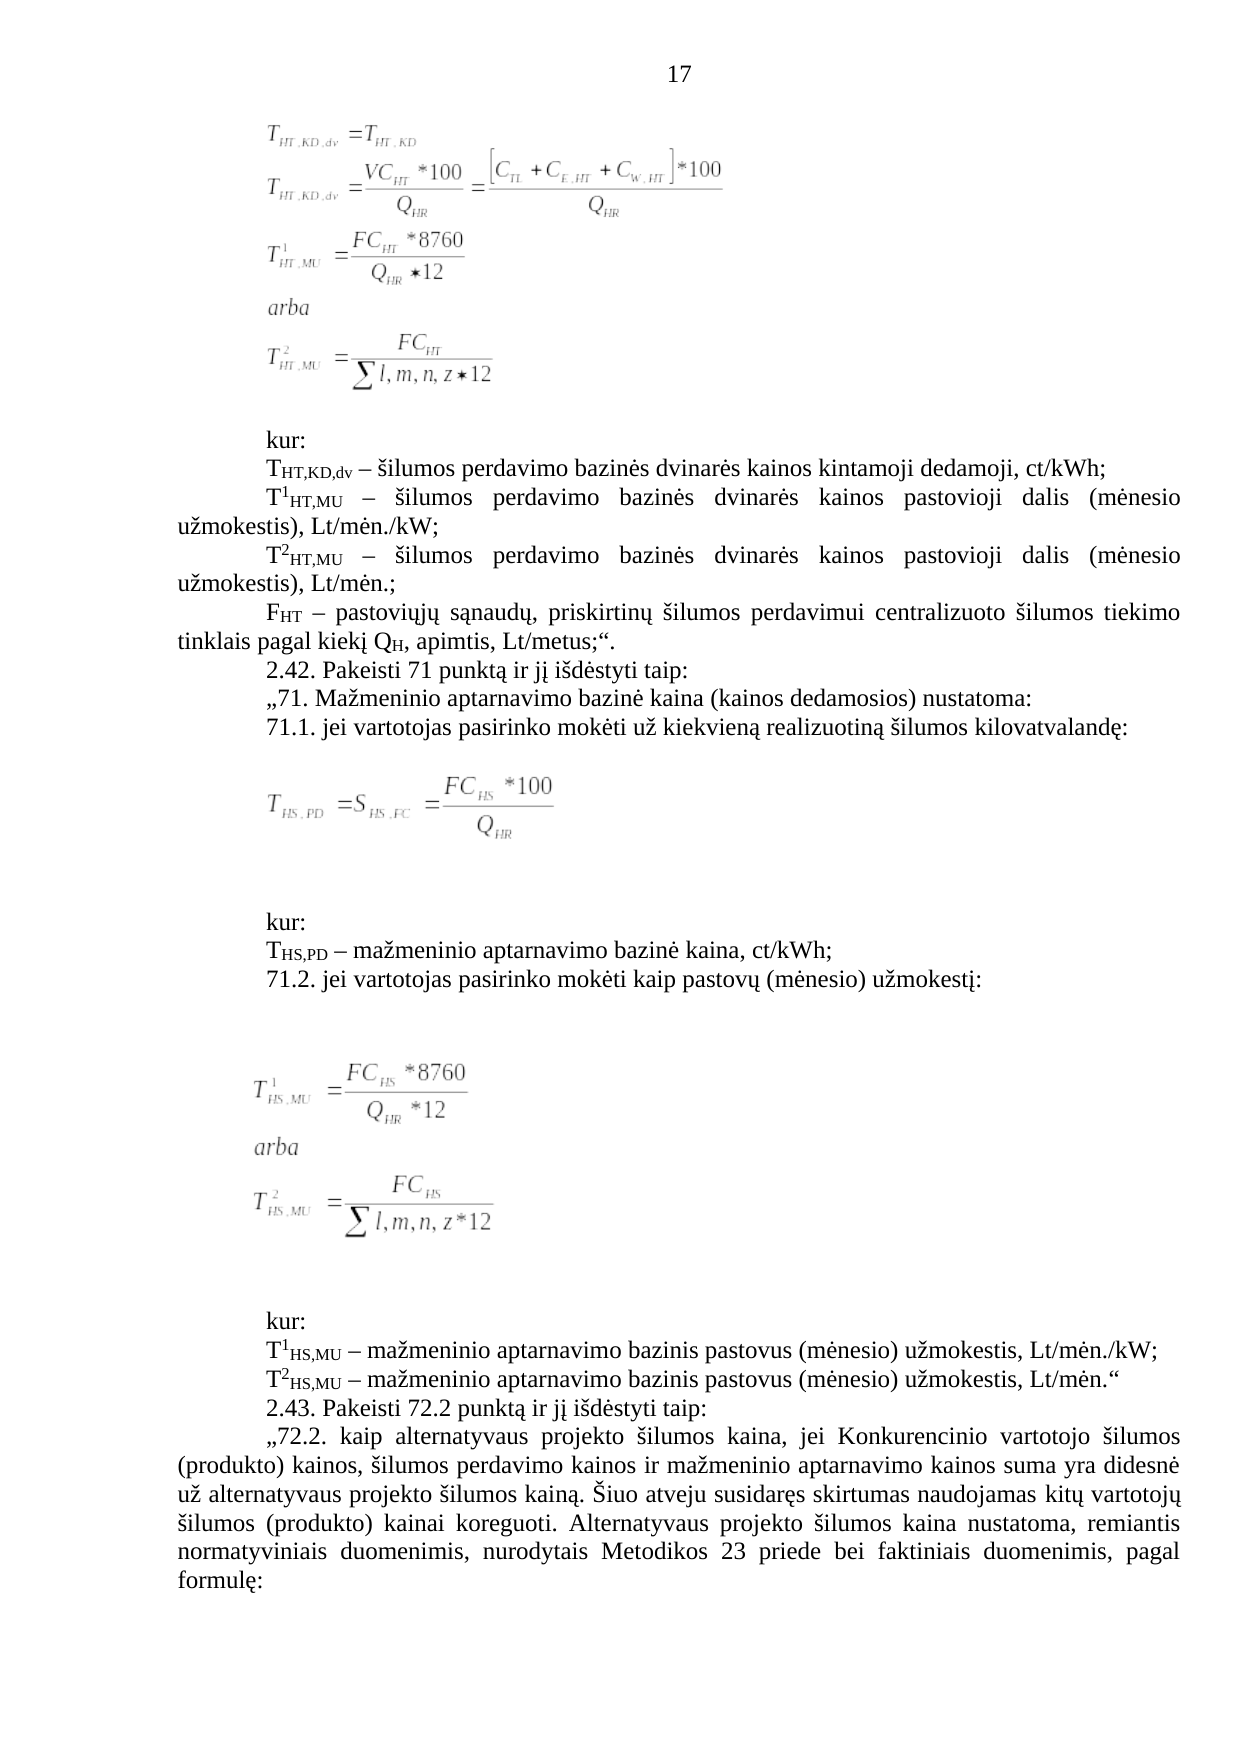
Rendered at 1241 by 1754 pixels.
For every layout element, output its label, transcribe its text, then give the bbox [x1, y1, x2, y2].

text 71.2. jei vartotojas pasirinko mokėti kaip pastovų (mėnesio) užmokestį: [177, 964, 1181, 993]
text T1HS,MU – mažmeninio aptarnavimo bazinis pastovus (mėnesio) užmokestis, Lt/mėn./kW; [177, 1335, 1181, 1364]
text kur: [177, 425, 1181, 453]
text THS,PD – mažmeninio aptarnavimo bazinė kaina, ct/kWh; [177, 936, 1181, 964]
text 2.42. Pakeisti 71 punktą ir jį išdėstyti taip: [177, 655, 1181, 683]
text „72.2. kaip alternatyvaus projekto šilumos kaina, jei Konkurencinio vartotojo šilumos (produkto) kainos, šilumos perdavimo kainos ir mažmeninio aptarnavimo kainos suma yra didesnė už alternatyvaus projekto šilumos kainą. Šiuo atveju susidaręs skirtumas naudojamas kitų vartotojų šilumos (produkto) kainai koreguoti. Alternatyvaus projekto šilumos kaina nustatoma, remiantis normatyviniais duomenimis, nurodytais Metodikos 23 priede bei faktiniais duomenimis, pagal formulę: [177, 1421, 1181, 1594]
text THT,KD,dv – šilumos perdavimo bazinės dvinarės kainos kintamoji dedamoji, ct/kWh; [177, 453, 1181, 482]
text T2HS,MU – mažmeninio aptarnavimo bazinis pastovus (mėnesio) užmokestis, Lt/mėn.“ [177, 1364, 1181, 1393]
text kur: [177, 907, 1181, 936]
text T1HT,MU – šilumos perdavimo bazinės dvinarės kainos pastovioji dalis (mėnesio užmokestis), Lt/mėn./kW; [177, 482, 1181, 540]
text 2.43. Pakeisti 72.2 punktą ir jį išdėstyti taip: [266, 1393, 1181, 1421]
text FHT – pastoviųjų sąnaudų, priskirtinų šilumos perdavimui centralizuoto šilumos tiekimo tinklais pagal kiekį QH, apimtis, Lt/metus;“. [177, 597, 1181, 655]
text „71. Mažmeninio aptarnavimo bazinė kaina (kainos dedamosios) nustatoma: [177, 683, 1181, 712]
text kur: [177, 1306, 1181, 1335]
text T2HT,MU – šilumos perdavimo bazinės dvinarės kainos pastovioji dalis (mėnesio užmokestis), Lt/mėn.; [177, 540, 1181, 597]
text 71.1. jei vartotojas pasirinko mokėti už kiekvieną realizuotiną šilumos kilovatvalandę: [177, 712, 1181, 741]
